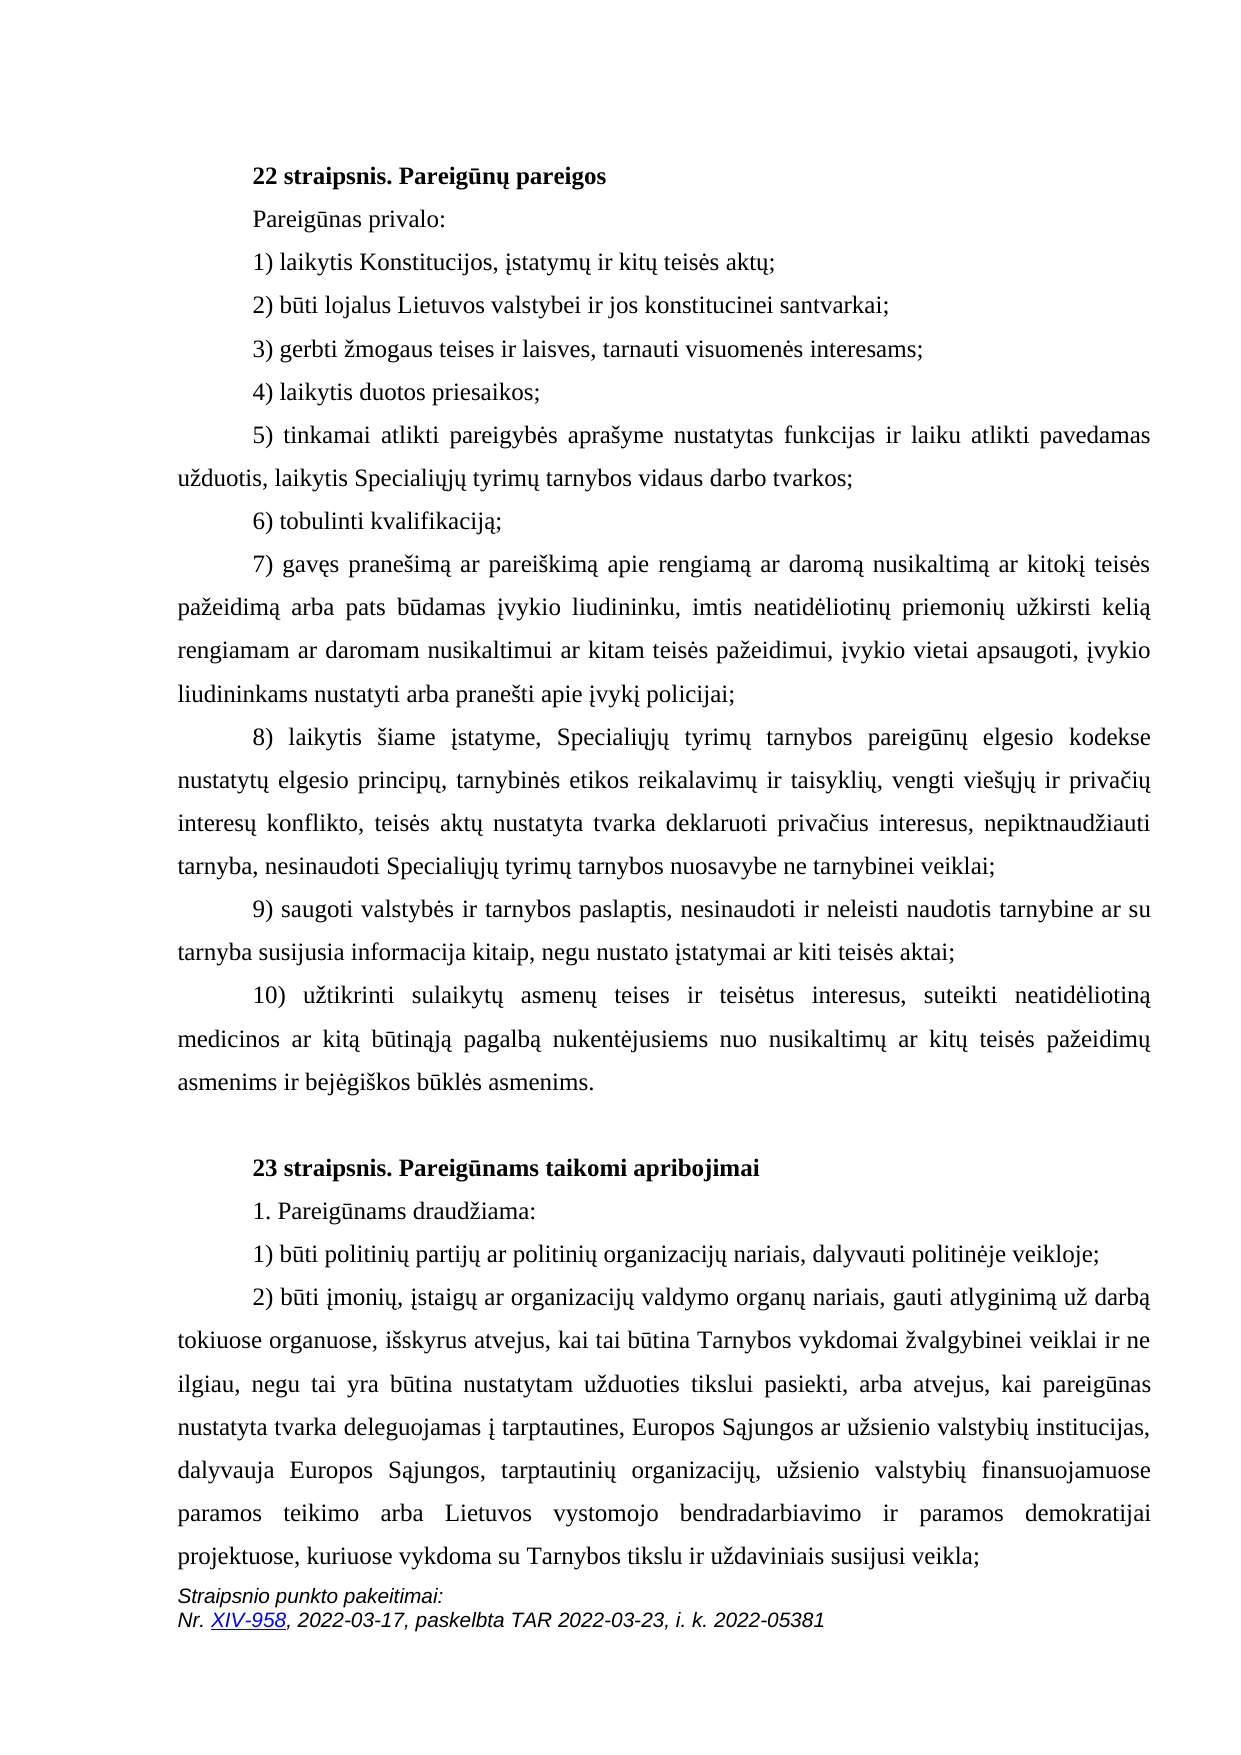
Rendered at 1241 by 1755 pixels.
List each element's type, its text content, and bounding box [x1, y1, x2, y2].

text 23 straipsnis. Pareigūnams taikomi apribojimai [177, 1153, 1152, 1182]
text 4) laikytis duotos priesaikos; [177, 377, 1152, 406]
text 2) būti įmonių, įstaigų ar organizacijų valdymo organų nariais, gauti atlyginimą už darbą tokiuose organuose, išskyrus atvejus, kai tai būtina Tarnybos vykdomai žvalgybinei veiklai ir ne ilgiau, negu tai yra būtina nustatytam užduoties tikslui pasiekti, arba atvejus, kai pareigūnas nustatyta tvarka deleguojamas į tarptautines, Europos Sąjungos ar užsienio valstybių institucijas, dalyvauja Europos Sąjungos, tarptautinių organizacijų, užsienio valstybių finansuojamuose paramos teikimo arba Lietuvos vystomojo bendradarbiavimo ir paramos demokratijai projektuose, kuriuose vykdoma su Tarnybos tikslu ir uždaviniais susijusi veikla; [177, 1282, 1152, 1570]
text Straipsnio punkto pakeitimai: [177, 1584, 1152, 1608]
text 6) tobulinti kvalifikaciją; [177, 506, 1152, 535]
text 9) saugoti valstybės ir tarnybos paslaptis, nesinaudoti ir neleisti naudotis tarnybine ar su tarnyba susijusia informacija kitaip, negu nustato įstatymai ar kiti teisės aktai; [177, 894, 1152, 966]
text 2) būti lojalus Lietuvos valstybei ir jos konstitucinei santvarkai; [177, 291, 1152, 319]
text 5) tinkamai atlikti pareigybės aprašyme nustatytas funkcijas ir laiku atlikti pavedamas užduotis, laikytis Specialiųjų tyrimų tarnybos vidaus darbo tvarkos; [177, 420, 1152, 492]
text 7) gavęs pranešimą ar pareiškimą apie rengiamą ar daromą nusikaltimą ar kitokį teisės pažeidimą arba pats būdamas įvykio liudininku, imtis neatidėliotinų priemonių užkirsti kelią rengiamam ar daromam nusikaltimui ar kitam teisės pažeidimui, įvykio vietai apsaugoti, įvykio liudininkams nustatyti arba pranešti apie įvykį policijai; [177, 549, 1152, 707]
text 22 straipsnis. Pareigūnų pareigos [177, 161, 1152, 190]
text 3) gerbti žmogaus teises ir laisves, tarnauti visuomenės interesams; [177, 334, 1152, 362]
text Pareigūnas privalo: [177, 204, 1152, 233]
text 1. Pareigūnams draudžiama: [177, 1196, 1152, 1225]
text Nr. XIV-958, 2022-03-17, paskelbta TAR 2022-03-23, i. k. 2022-05381 [177, 1608, 1152, 1632]
text 1) būti politinių partijų ar politinių organizacijų nariais, dalyvauti politinėje veikloje; [177, 1239, 1152, 1268]
text 8) laikytis šiame įstatyme, Specialiųjų tyrimų tarnybos pareigūnų elgesio kodekse nustatytų elgesio principų, tarnybinės etikos reikalavimų ir taisyklių, vengti viešųjų ir privačių interesų konflikto, teisės aktų nustatyta tvarka deklaruoti privačius interesus, nepiktnaudžiauti tarnyba, nesinaudoti Specialiųjų tyrimų tarnybos nuosavybe ne tarnybinei veiklai; [177, 722, 1152, 880]
text 10) užtikrinti sulaikytų asmenų teises ir teisėtus interesus, suteikti neatidėliotiną medicinos ar kitą būtinąją pagalbą nukentėjusiems nuo nusikaltimų ar kitų teisės pažeidimų asmenims ir bejėgiškos būklės asmenims. [177, 981, 1152, 1096]
text 1) laikytis Konstitucijos, įstatymų ir kitų teisės aktų; [177, 247, 1152, 276]
